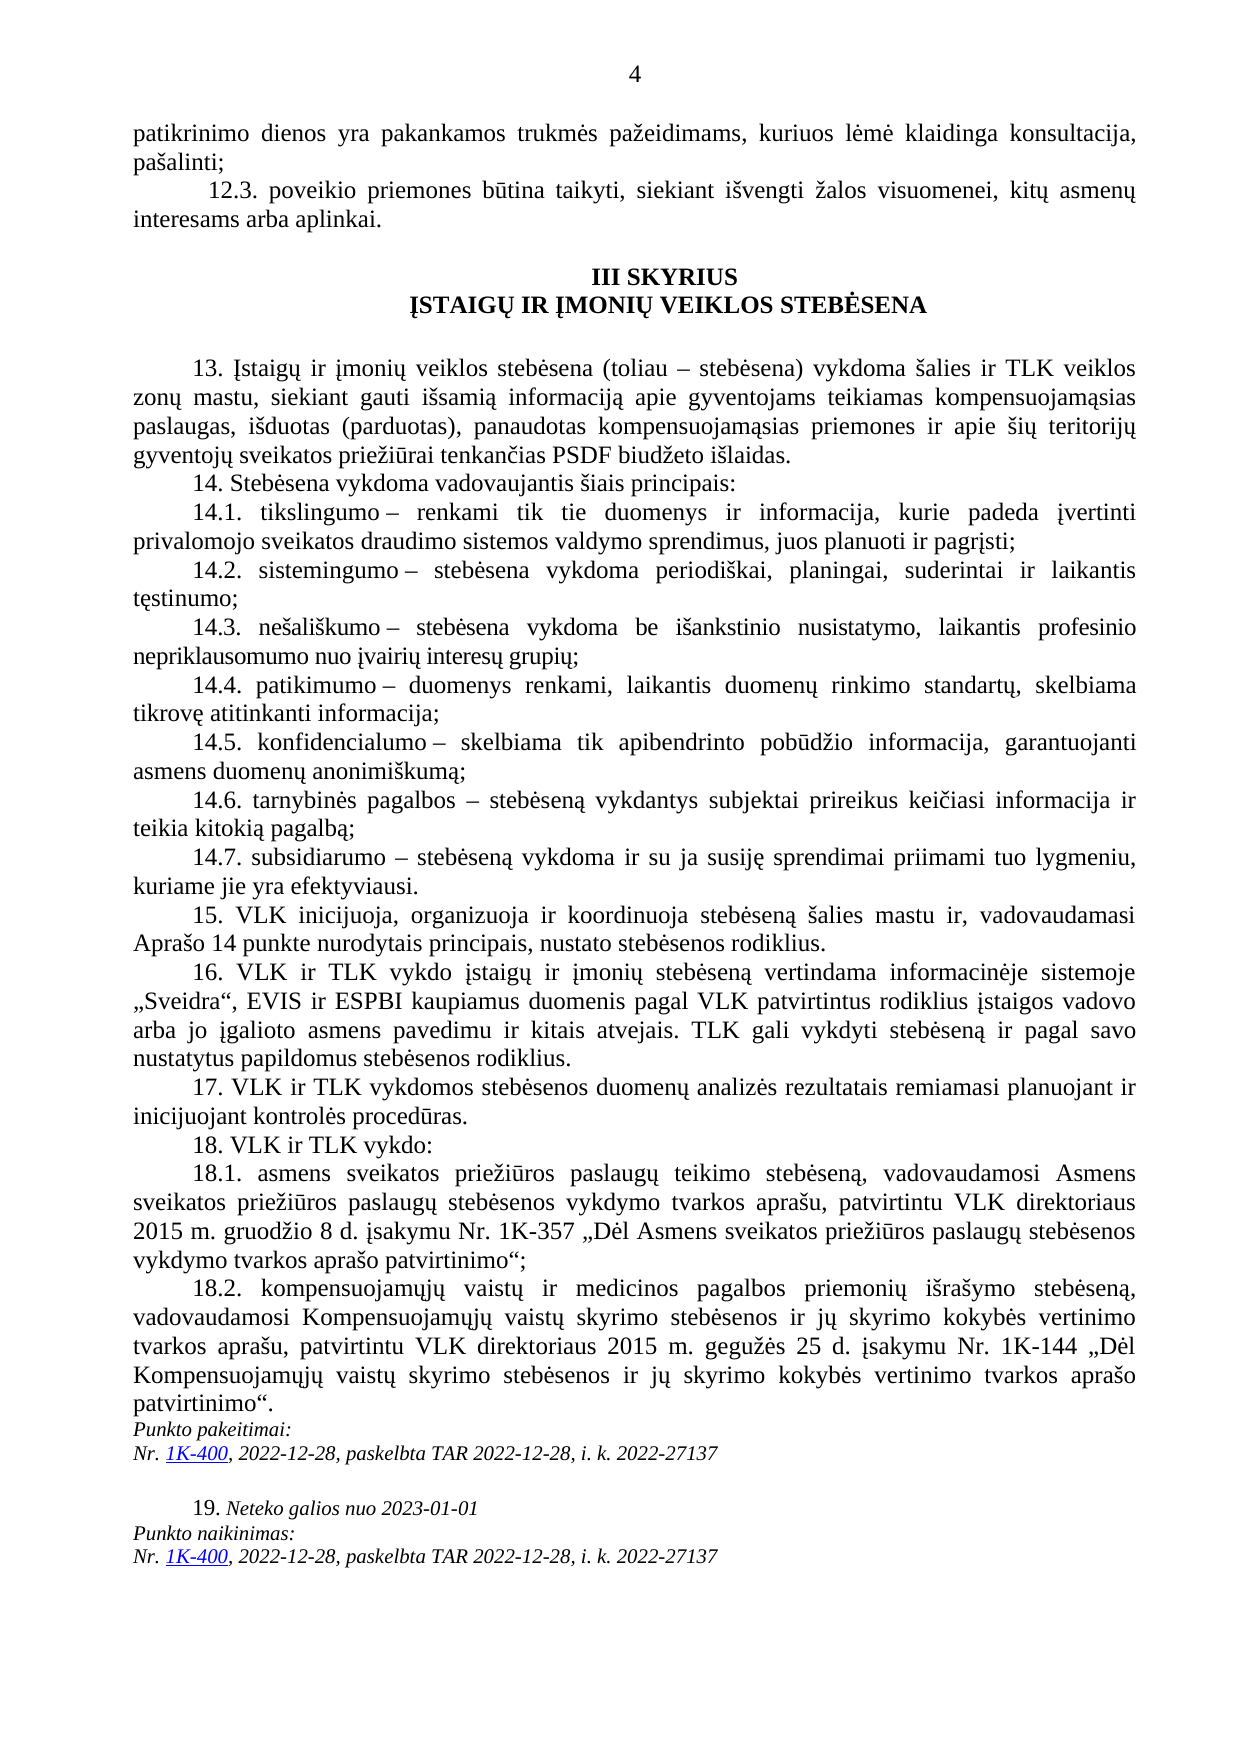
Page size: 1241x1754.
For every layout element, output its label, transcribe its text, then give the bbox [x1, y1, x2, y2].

text patikrinimo dienos yra pakankamos trukmės pažeidimams, kuriuos lėmė klaidinga konsultacija, pašalinti; [133, 118, 1137, 176]
text 19. Neteko galios nuo 2023-01-01 [133, 1494, 1137, 1520]
text 14.5. konfidencialumo – skelbiama tik apibendrinto pobūdžio informacija, garantuojanti asmens duomenų anonimiškumą; [133, 727, 1137, 785]
text 14.3. nešališkumo – stebėsena vykdoma be išankstinio nusistatymo, laikantis profesinio nepriklausomumo nuo įvairių interesų grupių; [133, 612, 1137, 670]
text 14.7. subsidiarumo – stebėseną vykdoma ir su ja susiję sprendimai priimami tuo lygmeniu, kuriame jie yra efektyviausi. [133, 842, 1137, 900]
text 17. VLK ir TLK vykdomos stebėsenos duomenų analizės rezultatais remiamasi planuojant ir inicijuojant kontrolės procedūras. [133, 1072, 1137, 1130]
text 14.1. tikslingumo – renkami tik tie duomenys ir informacija, kurie padeda įvertinti privalomojo sveikatos draudimo sistemos valdymo sprendimus, juos planuoti ir pagrįsti; [133, 497, 1137, 555]
text Nr. 1K-400, 2022-12-28, paskelbta TAR 2022-12-28, i. k. 2022-27137 [133, 1544, 1137, 1568]
text 12.3. poveikio priemones būtina taikyti, siekiant išvengti žalos visuomenei, kitų asmenų interesams arba aplinkai. [133, 176, 1137, 233]
text 14. Stebėsena vykdoma vadovaujantis šiais principais: [133, 468, 1137, 497]
text 18.1. asmens sveikatos priežiūros paslaugų teikimo stebėseną, vadovaudamosi Asmens sveikatos priežiūros paslaugų stebėsenos vykdymo tvarkos aprašu, patvirtintu VLK direktoriaus 2015 m. gruodžio 8 d. įsakymu Nr. 1K-357 „Dėl Asmens sveikatos priežiūros paslaugų stebėsenos vykdymo tvarkos aprašo patvirtinimo“; [133, 1158, 1137, 1273]
text 18. VLK ir TLK vykdo: [133, 1130, 1137, 1158]
text Punkto naikinimas: [133, 1520, 1137, 1544]
text 16. VLK ir TLK vykdo įstaigų ir įmonių stebėseną vertindama informacinėje sistemoje „Sveidra“, EVIS ir ESPBI kaupiamus duomenis pagal VLK patvirtintus rodiklius įstaigos vadovo arba jo įgalioto asmens pavedimu ir kitais atvejais. TLK gali vykdyti stebėseną ir pagal savo nustatytus papildomus stebėsenos rodiklius. [133, 957, 1137, 1072]
text 14.4. patikimumo – duomenys renkami, laikantis duomenų rinkimo standartų, skelbiama tikrovę atitinkanti informacija; [133, 670, 1137, 727]
text Punkto pakeitimai: [133, 1417, 1137, 1441]
text 14.2. sistemingumo – stebėsena vykdoma periodiškai, planingai, suderintai ir laikantis tęstinumo; [133, 555, 1137, 612]
text III SKYRIUS [133, 262, 1137, 291]
text ĮSTAIGŲ IR ĮMONIŲ VEIKLOS STEBĖSENA [133, 291, 1137, 319]
text 18.2. kompensuojamųjų vaistų ir medicinos pagalbos priemonių išrašymo stebėseną, vadovaudamosi Kompensuojamųjų vaistų skyrimo stebėsenos ir jų skyrimo kokybės vertinimo tvarkos aprašu, patvirtintu VLK direktoriaus 2015 m. gegužės 25 d. įsakymu Nr. 1K-144 „Dėl Kompensuojamųjų vaistų skyrimo stebėsenos ir jų skyrimo kokybės vertinimo tvarkos aprašo patvirtinimo“. [133, 1273, 1137, 1417]
text 13. Įstaigų ir įmonių veiklos stebėsena (toliau – stebėsena) vykdoma šalies ir TLK veiklos zonų mastu, siekiant gauti išsamią informaciją apie gyventojams teikiamas kompensuojamąsias paslaugas, išduotas (parduotas), panaudotas kompensuojamąsias priemones ir apie šių teritorijų gyventojų sveikatos priežiūrai tenkančias PSDF biudžeto išlaidas. [133, 353, 1137, 468]
text 15. VLK inicijuoja, organizuoja ir koordinuoja stebėseną šalies mastu ir, vadovaudamasi Aprašo 14 punkte nurodytais principais, nustato stebėsenos rodiklius. [133, 900, 1137, 957]
text 14.6. tarnybinės pagalbos – stebėseną vykdantys subjektai prireikus keičiasi informacija ir teikia kitokią pagalbą; [133, 785, 1137, 842]
text Nr. 1K-400, 2022-12-28, paskelbta TAR 2022-12-28, i. k. 2022-27137 [133, 1441, 1137, 1465]
